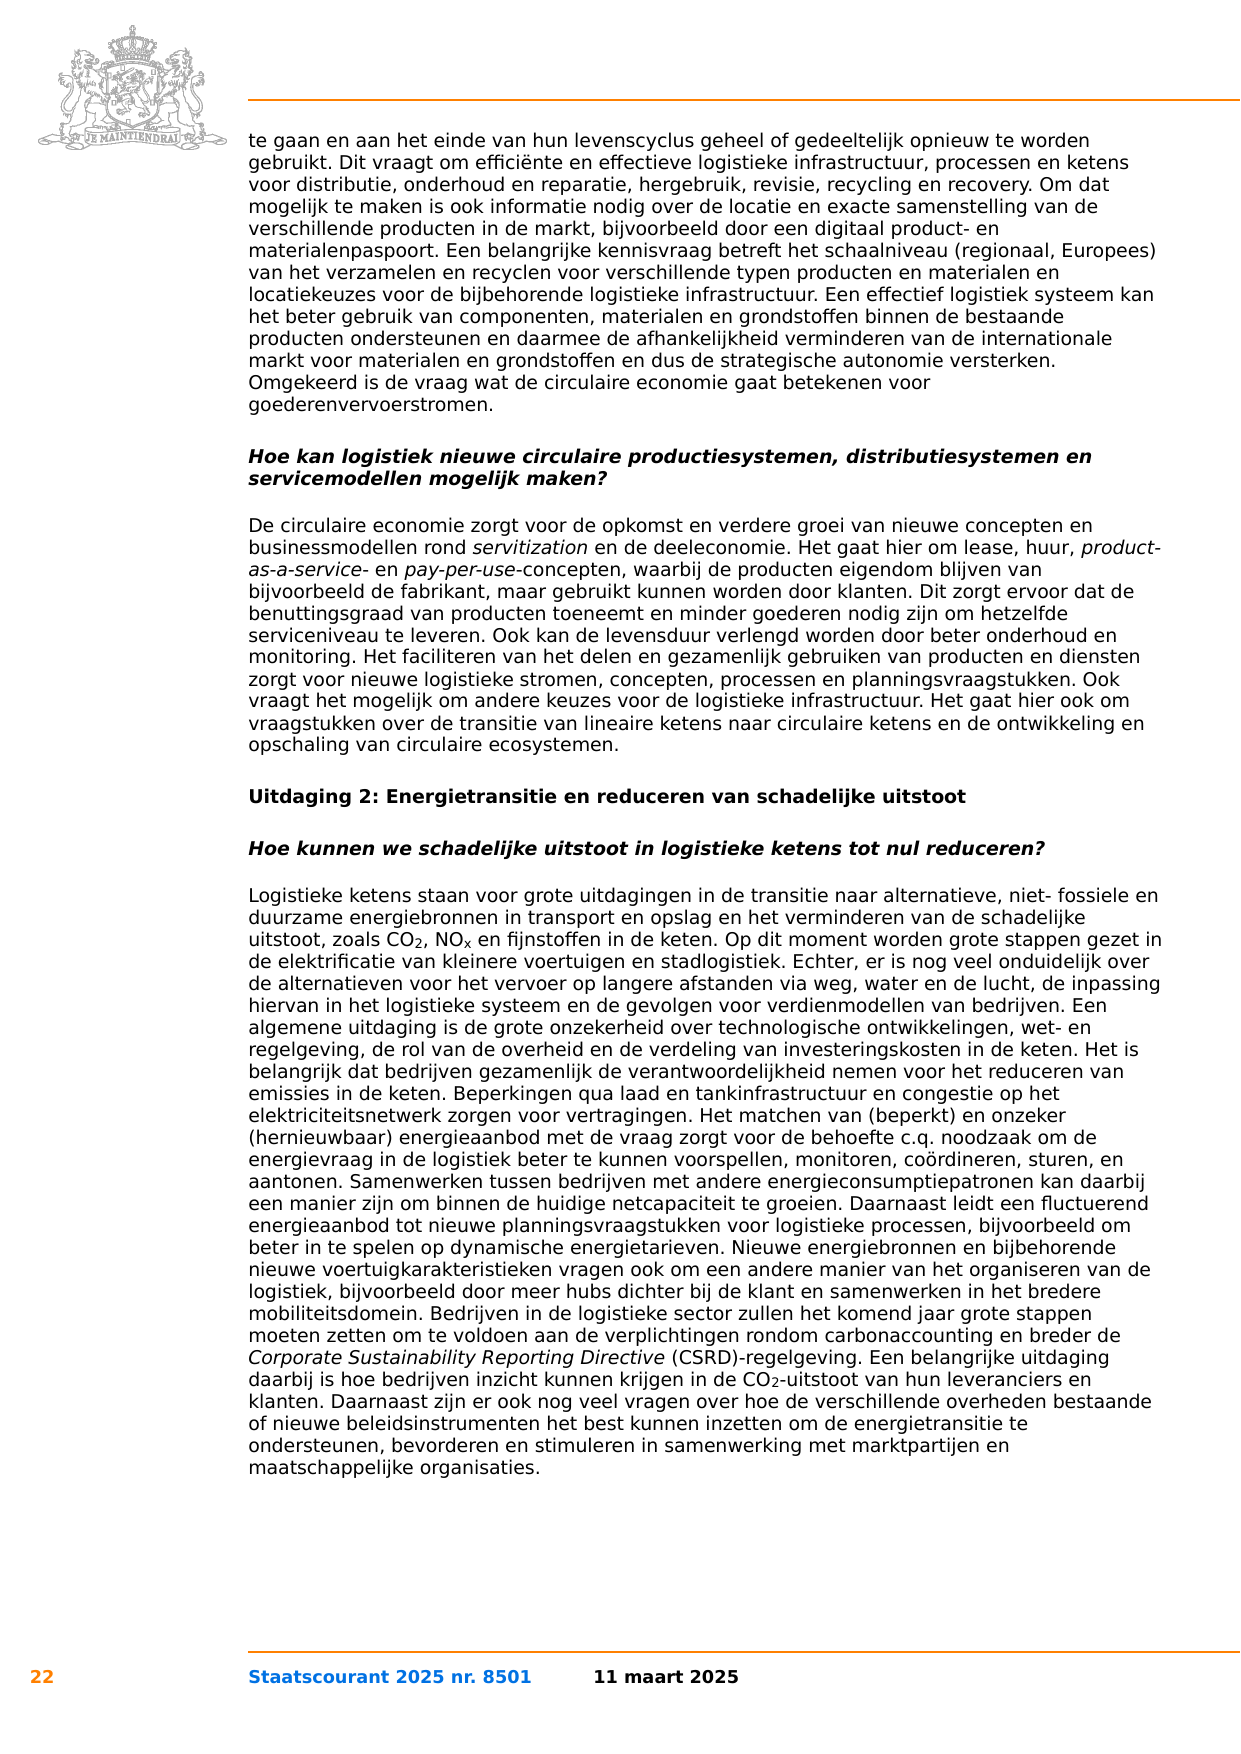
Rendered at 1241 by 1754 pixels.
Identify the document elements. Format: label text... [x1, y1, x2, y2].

text te gaan en aan het einde van hun levenscyclus geheel of gedeeltelijk opnieuw te worden gebruikt. Dit vraagt om efficiënte en effectieve logistieke infrastructuur, processen en ketens voor distributie, onderhoud en reparatie, hergebruik, revisie, recycling en recovery. Om dat mogelijk te maken is ook informatie nodig over de locatie en exacte samenstelling van de verschillende producten in de markt, bijvoorbeeld door een digitaal product- en materialenpaspoort. Een belangrijke kennisvraag betreft het schaalniveau (regionaal, Europees) van het verzamelen en recyclen voor verschillende typen producten en materialen en locatiekeuzes voor de bijbehorende logistieke infrastructuur. Een effectief logistiek systeem kan het beter gebruik van componenten, materialen en grondstoffen binnen de bestaande producten ondersteunen en daarmee de afhankelijkheid verminderen van de internationale markt voor materialen en grondstoffen en dus de strategische autonomie versterken. Omgekeerd is de vraag wat de circulaire economie gaat betekenen voor goederenvervoerstromen. [248, 130, 1163, 416]
subtitle Hoe kunnen we schadelijke uitstoot in logistieke ketens tot nul reduceren? [248, 838, 1163, 860]
picture [38, 25, 227, 150]
text De circulaire economie zorgt voor de opkomst en verdere groei van nieuwe concepten en businessmodellen rond servitization en de deeleconomie. Het gaat hier om lease, huur, product-as-a-service- en pay-per-use-concepten, waarbij de producten eigendom blijven van bijvoorbeeld de fabrikant, maar gebruikt kunnen worden door klanten. Dit zorgt ervoor dat de benuttingsgraad van producten toeneemt en minder goederen nodig zijn om hetzelfde serviceniveau te leveren. Ook kan de levensduur verlengd worden door beter onderhoud en monitoring. Het faciliteren van het delen en gezamenlijk gebruiken van producten en diensten zorgt voor nieuwe logistieke stromen, concepten, processen en planningsvraagstukken. Ook vraagt het mogelijk om andere keuzes voor de logistieke infrastructuur. Het gaat hier ook om vraagstukken over de transitie van lineaire ketens naar circulaire ketens en de ontwikkeling en opschaling van circulaire ecosystemen. [248, 514, 1163, 756]
text Logistieke ketens staan voor grote uitdagingen in de transitie naar alternatieve, niet- fossiele en duurzame energiebronnen in transport en opslag en het verminderen van de schadelijke uitstoot, zoals CO2, NOx en fijnstoffen in de keten. Op dit moment worden grote stappen gezet in de elektrificatie van kleinere voertuigen en stadlogistiek. Echter, er is nog veel onduidelijk over de alternatieven voor het vervoer op langere afstanden via weg, water en de lucht, de inpassing hiervan in het logistieke systeem en de gevolgen voor verdienmodellen van bedrijven. Een algemene uitdaging is de grote onzekerheid over technologische ontwikkelingen, wet- en regelgeving, de rol van de overheid en de verdeling van investeringskosten in de keten. Het is belangrijk dat bedrijven gezamenlijk de verantwoordelijkheid nemen voor het reduceren van emissies in de keten. Beperkingen qua laad en tankinfrastructuur en congestie op het elektriciteitsnetwerk zorgen voor vertragingen. Het matchen van (beperkt) en onzeker (hernieuwbaar) energieaanbod met de vraag zorgt voor de behoefte c.q. noodzaak om de energievraag in de logistiek beter te kunnen voorspellen, monitoren, coördineren, sturen, en aantonen. Samenwerken tussen bedrijven met andere energieconsumptiepatronen kan daarbij een manier zijn om binnen de huidige netcapaciteit te groeien. Daarnaast leidt een fluctuerend energieaanbod tot nieuwe planningsvraagstukken voor logistieke processen, bijvoorbeeld om beter in te spelen op dynamische energietarieven. Nieuwe energiebronnen en bijbehorende nieuwe voertuigkarakteristieken vragen ook om een andere manier van het organiseren van de logistiek, bijvoorbeeld door meer hubs dichter bij de klant en samenwerken in het bredere mobiliteitsdomein. Bedrijven in de logistieke sector zullen het komend jaar grote stappen moeten zetten om te voldoen aan de verplichtingen rondom carbonaccounting en breder de Corporate Sustainability Reporting Directive (CSRD)-regelgeving. Een belangrijke uitdaging daarbij is hoe bedrijven inzicht kunnen krijgen in de CO2-uitstoot van hun leveranciers en klanten. Daarnaast zijn er ook nog veel vragen over hoe de verschillende overheden bestaande of nieuwe beleidsinstrumenten het best kunnen inzetten om de energietransitie te ondersteunen, bevorderen en stimuleren in samenwerking met marktpartijen en maatschappelijke organisaties. [248, 885, 1163, 1479]
subtitle Hoe kan logistiek nieuwe circulaire productiesystemen, distributiesystemen en servicemodellen mogelijk maken? [248, 446, 1163, 489]
subtitle Uitdaging 2: Energietransitie en reduceren van schadelijke uitstoot [248, 786, 1163, 808]
